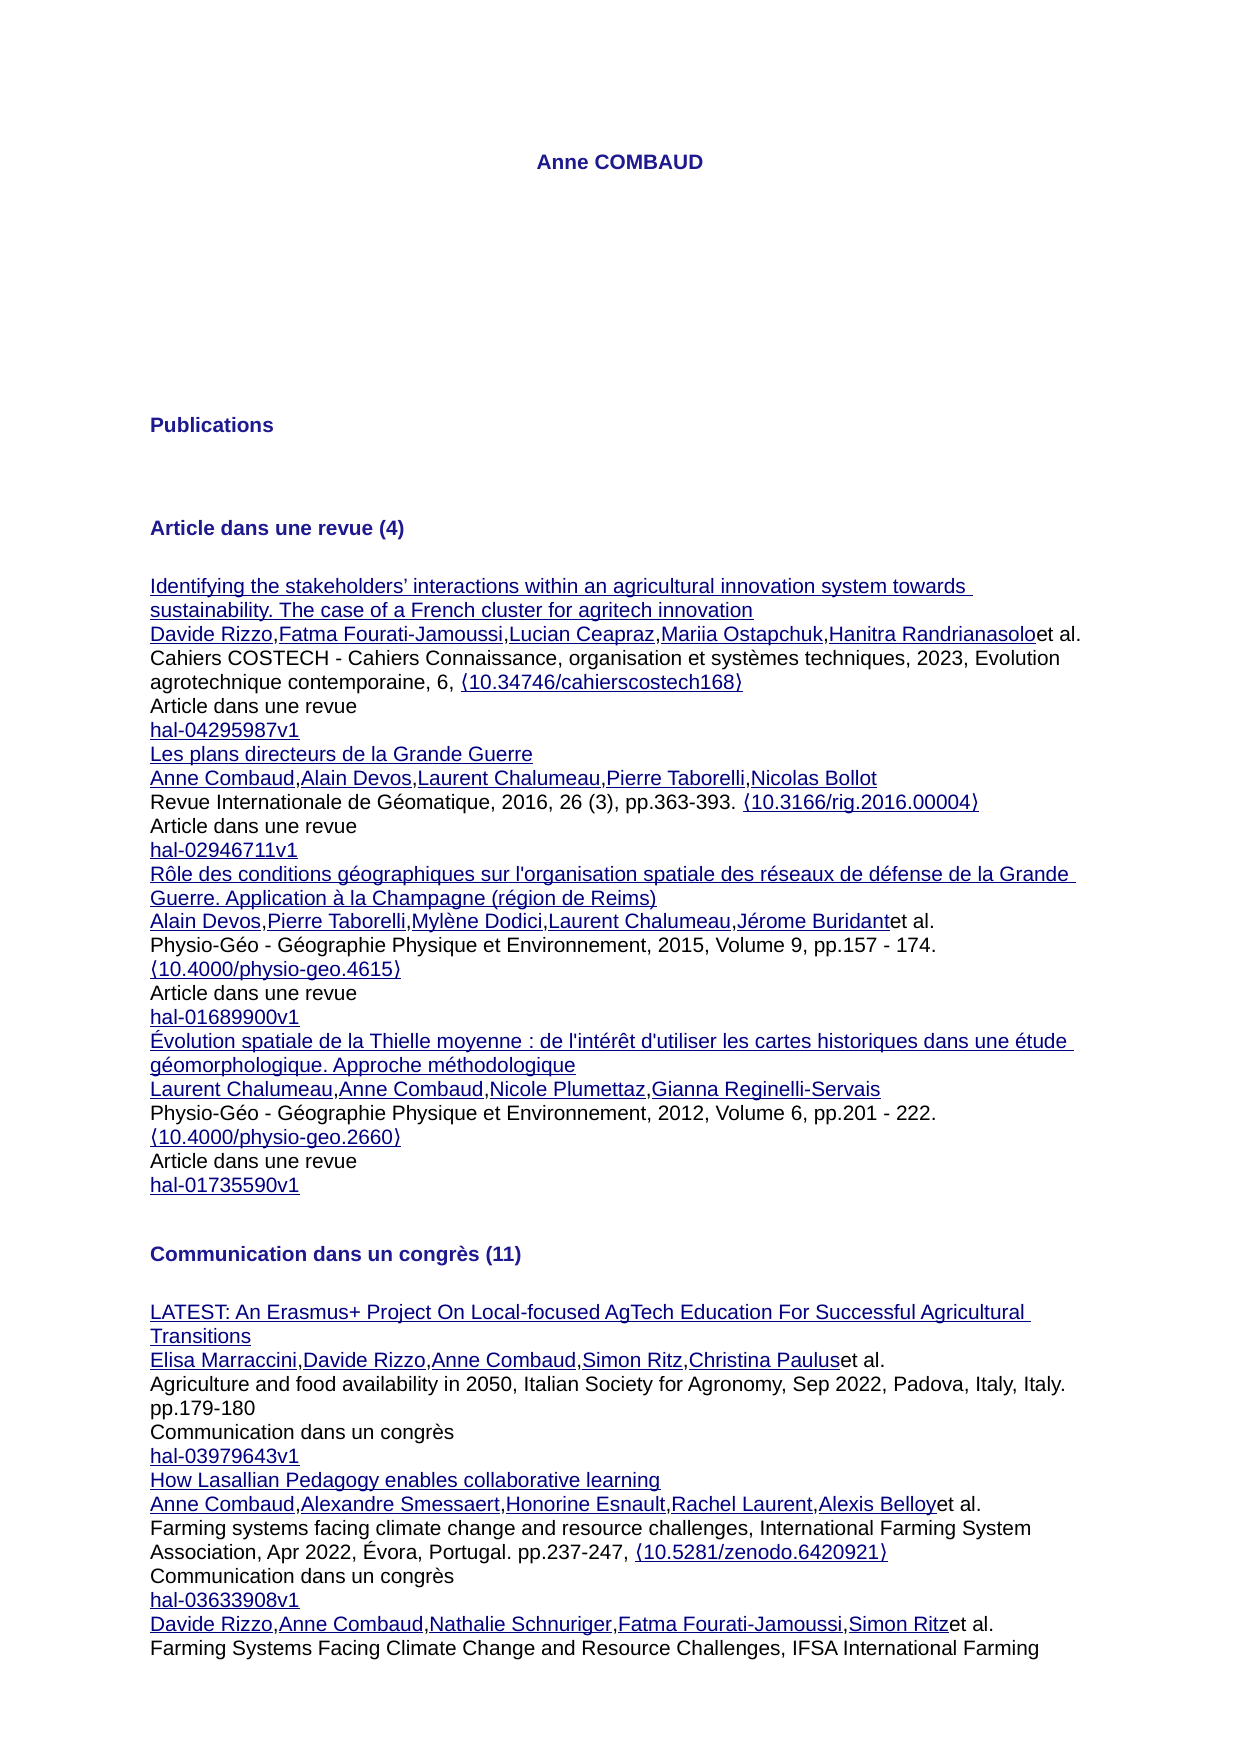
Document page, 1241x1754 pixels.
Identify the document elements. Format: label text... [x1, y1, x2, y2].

subtitle Publications [150, 412, 1090, 436]
subtitle Communication dans un congrès (11) [150, 1242, 1090, 1266]
subtitle Article dans une revue (4) [150, 516, 1090, 539]
table_cell Is farming technology innovation locus-dependent? Making of an agricultural FabLab Davide Rizzo,Anne Combaud,Nathalie Schnuriger,Fatma Fourati-Jamoussi,Simon Ritzet al. Farming Systems Facing Climate Change and Resource Challenges, IFSA International Farming System Association, Apr 2022, Évora, Portugal. pp.623-637, ⟨10.5281/zenodo.6420888⟩ Communication dans un congrès hal-03581562v1 [150, 1611, 1090, 1659]
table_cell Évolution spatiale de la Thielle moyenne : de l'intérêt d'utiliser les cartes historiques dans une étude géomorphologique. Approche méthodologique Laurent Chalumeau,Anne Combaud,Nicole Plumettaz,Gianna Reginelli-Servais Physio-Géo - Géographie Physique et Environnement, 2012, Volume 6, pp.201 - 222. ⟨10.4000/physio-geo.2660⟩ Article dans une revue hal-01735590v1 [150, 1029, 1090, 1197]
table_cell Les plans directeurs de la Grande Guerre Anne Combaud,Alain Devos,Laurent Chalumeau,Pierre Taborelli,Nicolas Bollot Revue Internationale de Géomatique, 2016, 26 (3), pp.363-393. ⟨10.3166/rig.2016.00004⟩ Article dans une revue hal-02946711v1 [150, 742, 1090, 861]
table_header Identifying the stakeholders’ interactions within an agricultural innovation system towards sustainability. The case of a French cluster for agritech innovation Davide Rizzo,Fatma Fourati-Jamoussi,Lucian Ceapraz,Mariia Ostapchuk,Hanitra Randrianasoloet al. Cahiers COSTECH - Cahiers Connaissance, organisation et systèmes techniques, 2023, Evolution agrotechnique contemporaine, 6, ⟨10.34746/cahierscostech168⟩ Article dans une revue hal-04295987v1 [150, 574, 1090, 742]
table_cell How Lasallian Pedagogy enables collaborative learning Anne Combaud,Alexandre Smessaert,Honorine Esnault,Rachel Laurent,Alexis Belloyet al. Farming systems facing climate change and resource challenges, International Farming System Association, Apr 2022, Évora, Portugal. pp.237-247, ⟨10.5281/zenodo.6420921⟩ Communication dans un congrès hal-03633908v1 [150, 1468, 1090, 1611]
table_cell Rôle des conditions géographiques sur l'organisation spatiale des réseaux de défense de la Grande Guerre. Application à la Champagne (région de Reims) Alain Devos,Pierre Taborelli,Mylène Dodici,Laurent Chalumeau,Jérome Buridantet al. Physio-Géo - Géographie Physique et Environnement, 2015, Volume 9, pp.157 - 174. ⟨10.4000/physio-geo.4615⟩ Article dans une revue hal-01689900v1 [150, 861, 1090, 1029]
table_header LATEST: An Erasmus+ Project On Local-focused AgTech Education For Successful Agricultural Transitions Elisa Marraccini,Davide Rizzo,Anne Combaud,Simon Ritz,Christina Pauluset al. Agriculture and food availability in 2050, Italian Society for Agronomy, Sep 2022, Padova, Italy, Italy. pp.179-180 Communication dans un congrès hal-03979643v1 [150, 1300, 1090, 1468]
subtitle Anne COMBAUD [150, 150, 1090, 174]
